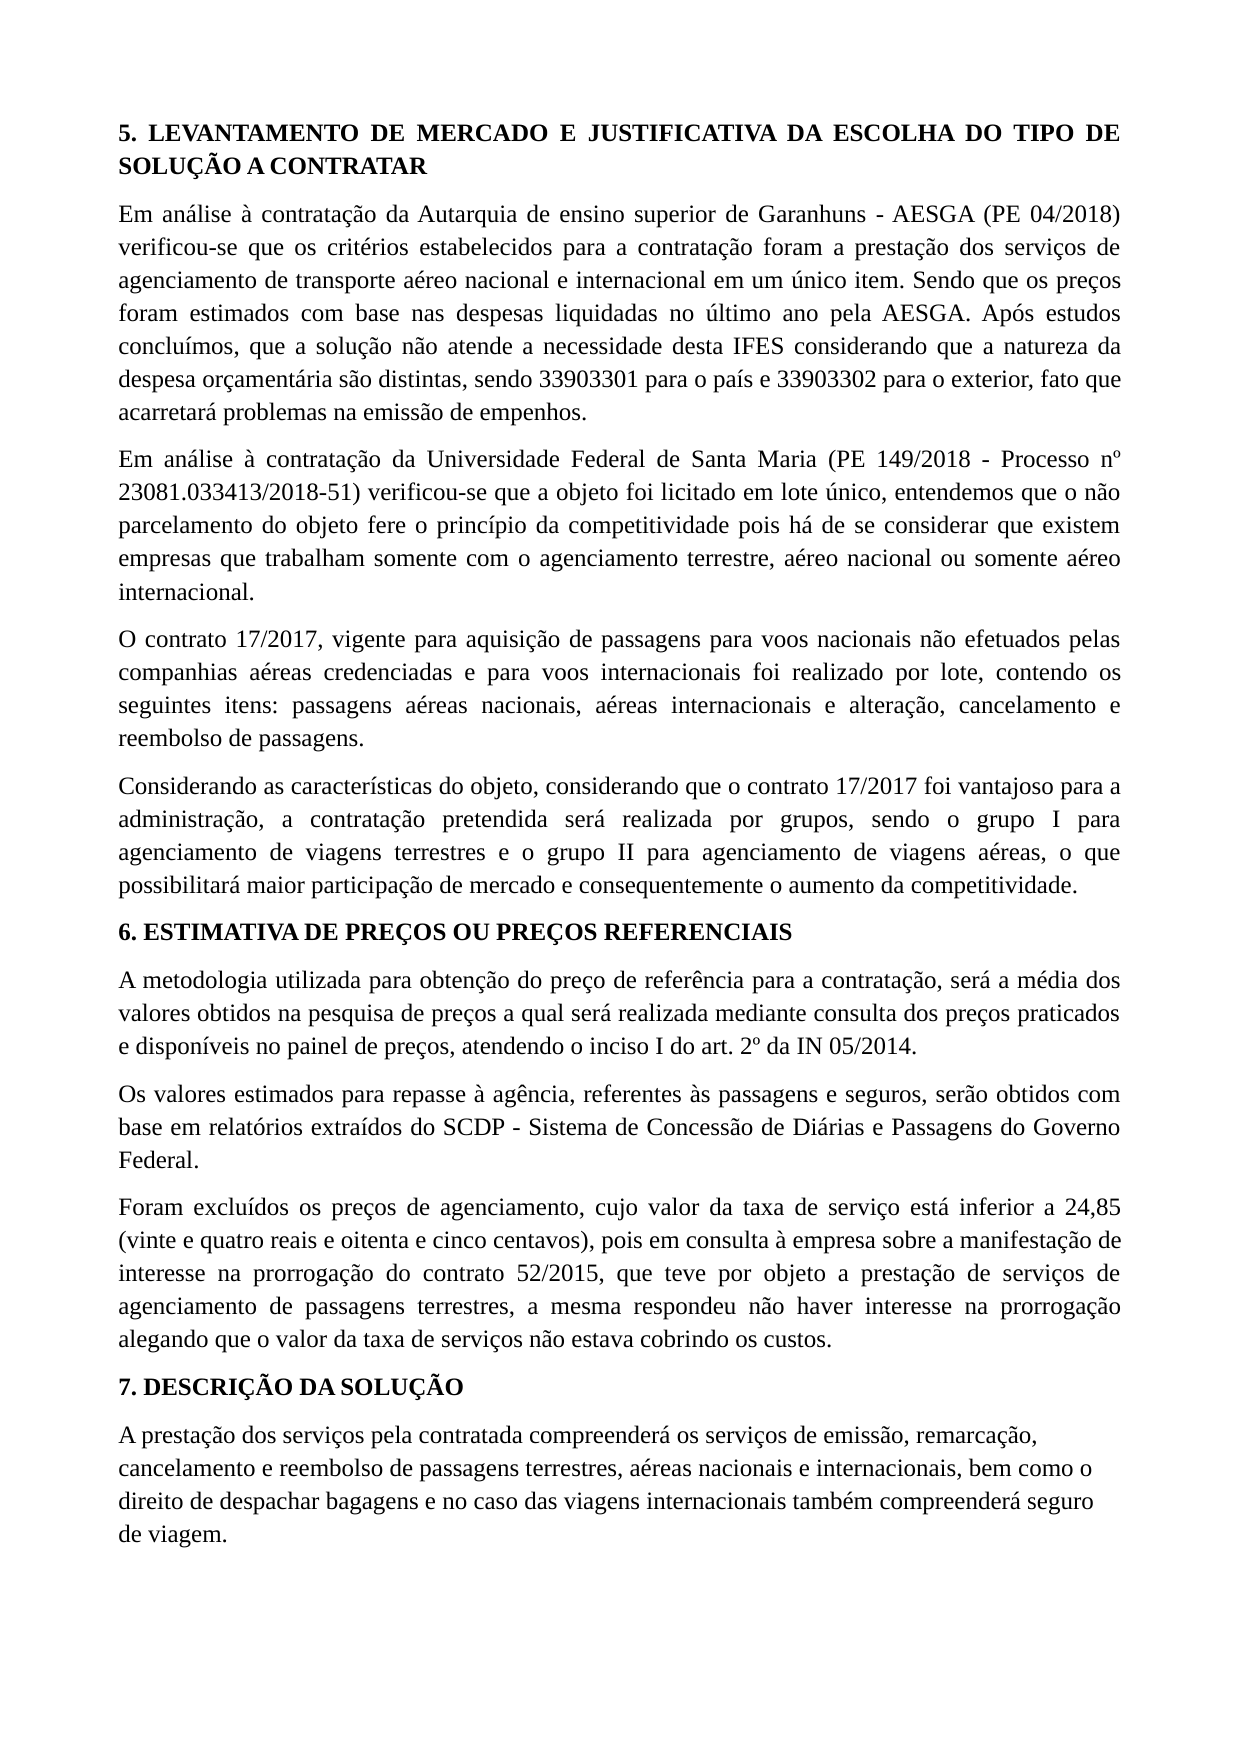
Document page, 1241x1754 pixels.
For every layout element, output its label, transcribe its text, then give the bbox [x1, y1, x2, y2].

text Foram excluídos os preços de agenciamento, cujo valor da taxa de serviço está inferior a 24,85 (vinte e quatro reais e oitenta e cinco centavos), pois em consulta à empresa sobre a manifestação de interesse na prorrogação do contrato 52/2015, que teve por objeto a prestação de serviços de agenciamento de passagens terrestres, a mesma respondeu não haver interesse na prorrogação alegando que o valor da taxa de serviços não estava cobrindo os custos. [118, 1192, 1122, 1353]
text O contrato 17/2017, vigente para aquisição de passagens para voos nacionais não efetuados pelas companhias aéreas credenciadas e para voos internacionais foi realizado por lote, contendo os seguintes itens: passagens aéreas nacionais, aéreas internacionais e alteração, cancelamento e reembolso de passagens. [118, 624, 1122, 752]
text 7. DESCRIÇÃO DA SOLUÇÃO [118, 1372, 1122, 1401]
text Considerando as características do objeto, considerando que o contrato 17/2017 foi vantajoso para a administração, a contratação pretendida será realizada por grupos, sendo o grupo I para agenciamento de viagens terrestres e o grupo II para agenciamento de viagens aéreas, o que possibilitará maior participação de mercado e consequentemente o aumento da competitividade. [118, 771, 1122, 899]
text Os valores estimados para repasse à agência, referentes às passagens e seguros, serão obtidos com base em relatórios extraídos do SCDP - Sistema de Concessão de Diárias e Passagens do Governo Federal. [118, 1079, 1122, 1173]
text 6. ESTIMATIVA DE PREÇOS OU PREÇOS REFERENCIAIS [118, 917, 1122, 946]
text A metodologia utilizada para obtenção do preço de referência para a contratação, será a média dos valores obtidos na pesquisa de preços a qual será realizada mediante consulta dos preços praticados e disponíveis no painel de preços, atendendo o inciso I do art. 2º da IN 05/2014. [118, 965, 1122, 1060]
text Em análise à contratação da Autarquia de ensino superior de Garanhuns - AESGA (PE 04/2018) verificou-se que os critérios estabelecidos para a contratação foram a prestação dos serviços de agenciamento de transporte aéreo nacional e internacional em um único item. Sendo que os preços foram estimados com base nas despesas liquidadas no último ano pela AESGA. Após estudos concluímos, que a solução não atende a necessidade desta IFES considerando que a natureza da despesa orçamentária são distintas, sendo 33903301 para o país e 33903302 para o exterior, fato que acarretará problemas na emissão de empenhos. [118, 199, 1122, 426]
text Em análise à contratação da Universidade Federal de Santa Maria (PE 149/2018 - Processo nº 23081.033413/2018-51) verificou-se que a objeto foi licitado em lote único, entendemos que o não parcelamento do objeto fere o princípio da competitividade pois há de se considerar que existem empresas que trabalham somente com o agenciamento terrestre, aéreo nacional ou somente aéreo internacional. [118, 444, 1122, 605]
text A prestação dos serviços pela contratada compreenderá os serviços de emissão, remarcação, cancelamento e reembolso de passagens terrestres, aéreas nacionais e internacionais, bem como o direito de despachar bagagens e no caso das viagens internacionais também compreenderá seguro de viagem. [118, 1420, 1122, 1547]
text 5. LEVANTAMENTO DE MERCADO E JUSTIFICATIVA DA ESCOLHA DO TIPO DE SOLUÇÃO A CONTRATAR [118, 118, 1122, 180]
